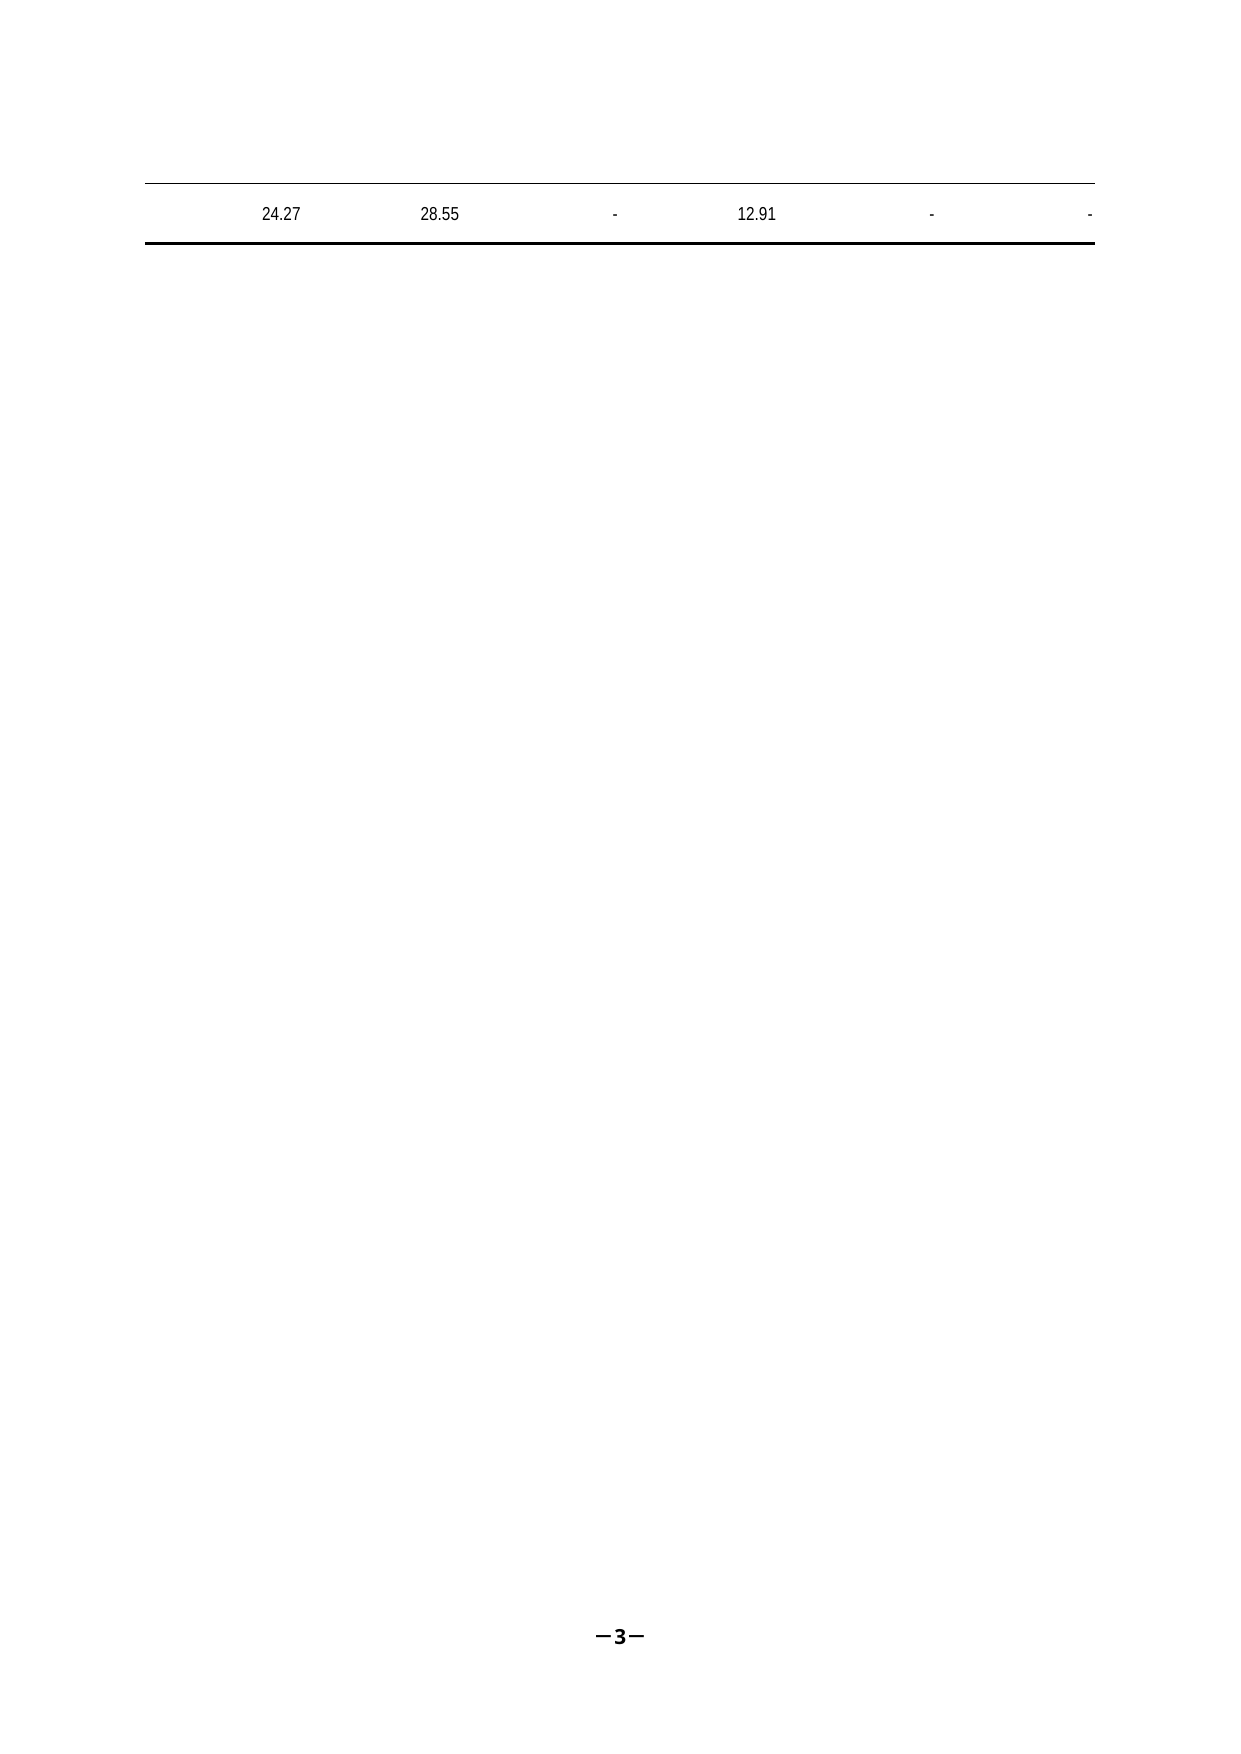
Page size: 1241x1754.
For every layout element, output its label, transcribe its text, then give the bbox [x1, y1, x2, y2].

table_cell 28.55 [303, 184, 462, 242]
table_cell - [462, 184, 620, 242]
table_cell - [937, 184, 1095, 242]
table_cell 12.91 [620, 184, 778, 242]
table_cell 24.27 [145, 184, 303, 242]
table_cell - [779, 184, 937, 242]
